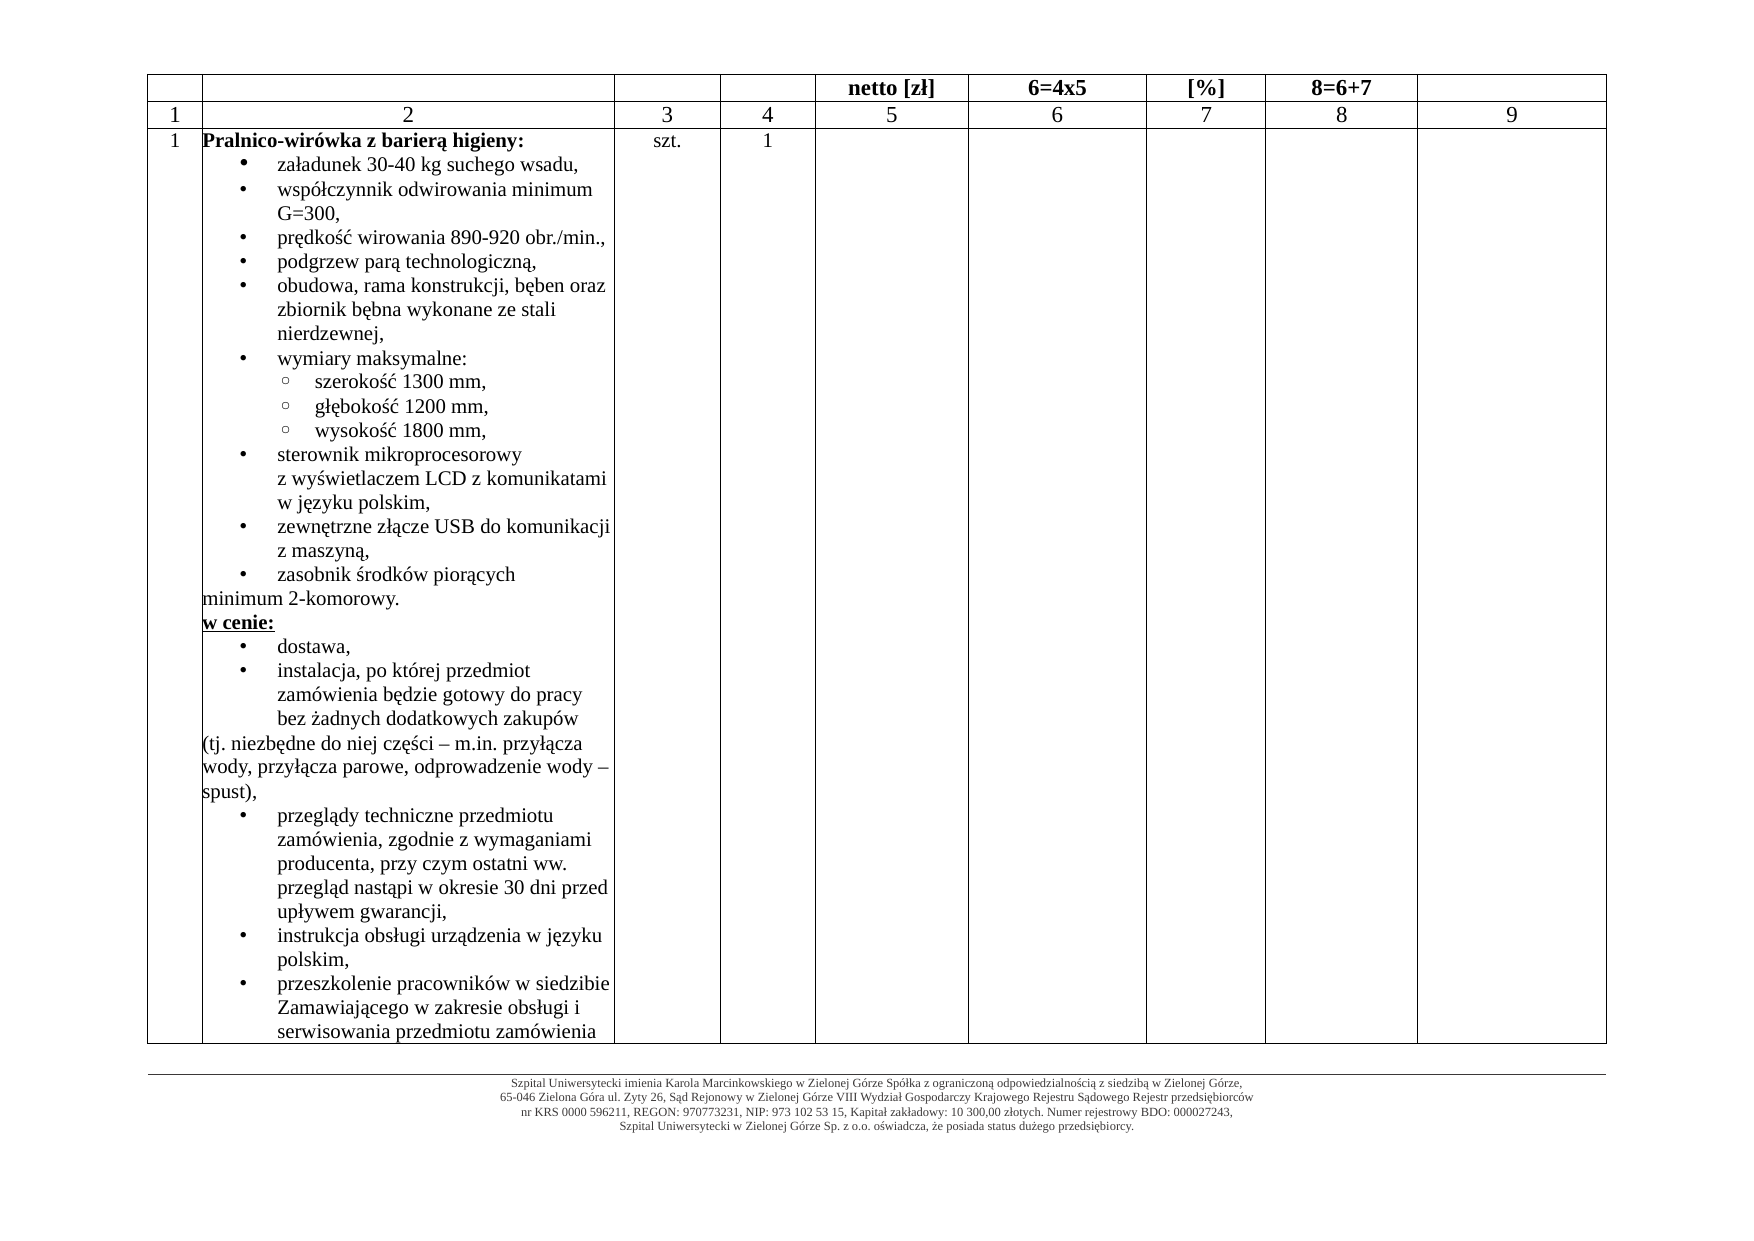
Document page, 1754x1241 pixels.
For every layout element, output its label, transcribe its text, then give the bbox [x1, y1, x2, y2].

table_header [615, 75, 720, 101]
table_header [721, 75, 815, 101]
table_cell 3 [615, 102, 720, 127]
table_header [1418, 75, 1606, 101]
table_cell 1 [148, 102, 202, 127]
table_cell [1266, 129, 1417, 1043]
table_cell 2 [203, 102, 614, 127]
table_cell 5 [816, 102, 968, 127]
table_cell 1 [148, 129, 202, 1043]
table_header netto [zł] [816, 75, 968, 101]
table_header [148, 75, 202, 101]
table_cell 1 [721, 129, 815, 1043]
table_cell 6 [969, 102, 1146, 127]
table_cell 4 [721, 102, 815, 127]
table_cell Pralnico-wirówka z barierą higieny: załadunek 30-40 kg suchego wsadu, współczynnik odwirowania minimum G=300, prędkość wirowania 890-920 obr./min., podgrzew parą technologiczną, obudowa, rama konstrukcji, bęben oraz zbiornik bębna wykonane ze stali nierdzewnej, wymiary maksymalne: szerokość 1300 mm, głębokość 1200 mm, wysokość 1800 mm, sterownik mikroprocesorowy z wyświetlaczem LCD z komunikatami w języku polskim, zewnętrzne złącze USB do komunikacji z maszyną, zasobnik środków piorących minimum 2-komorowy. w cenie: dostawa, instalacja, po której przedmiot zamówienia będzie gotowy do pracy bez żadnych dodatkowych zakupów (tj. niezbędne do niej części – m.in. przyłącza wody, przyłącza parowe, odprowadzenie wody – spust), przeglądy techniczne przedmiotu zamówienia, zgodnie z wymaganiami producenta, przy czym ostatni ww. przegląd nastąpi w okresie 30 dni przed upływem gwarancji, instrukcja obsługi urządzenia w języku polskim, przeszkolenie pracowników w siedzibie Zamawiającego w zakresie obsługi i serwisowania przedmiotu zamówienia [203, 129, 614, 1043]
table_header 8=6+7 [1266, 75, 1417, 101]
table_header 6=4x5 [969, 75, 1146, 101]
table_cell [1418, 129, 1606, 1043]
table_header [203, 75, 614, 101]
table_cell 7 [1147, 102, 1265, 127]
table_cell szt. [615, 129, 720, 1043]
table_cell 8 [1266, 102, 1417, 127]
table_cell [816, 129, 968, 1043]
table_cell [969, 129, 1146, 1043]
table_cell 9 [1418, 102, 1606, 127]
table_cell [1147, 129, 1265, 1043]
table_header [%] [1147, 75, 1265, 101]
